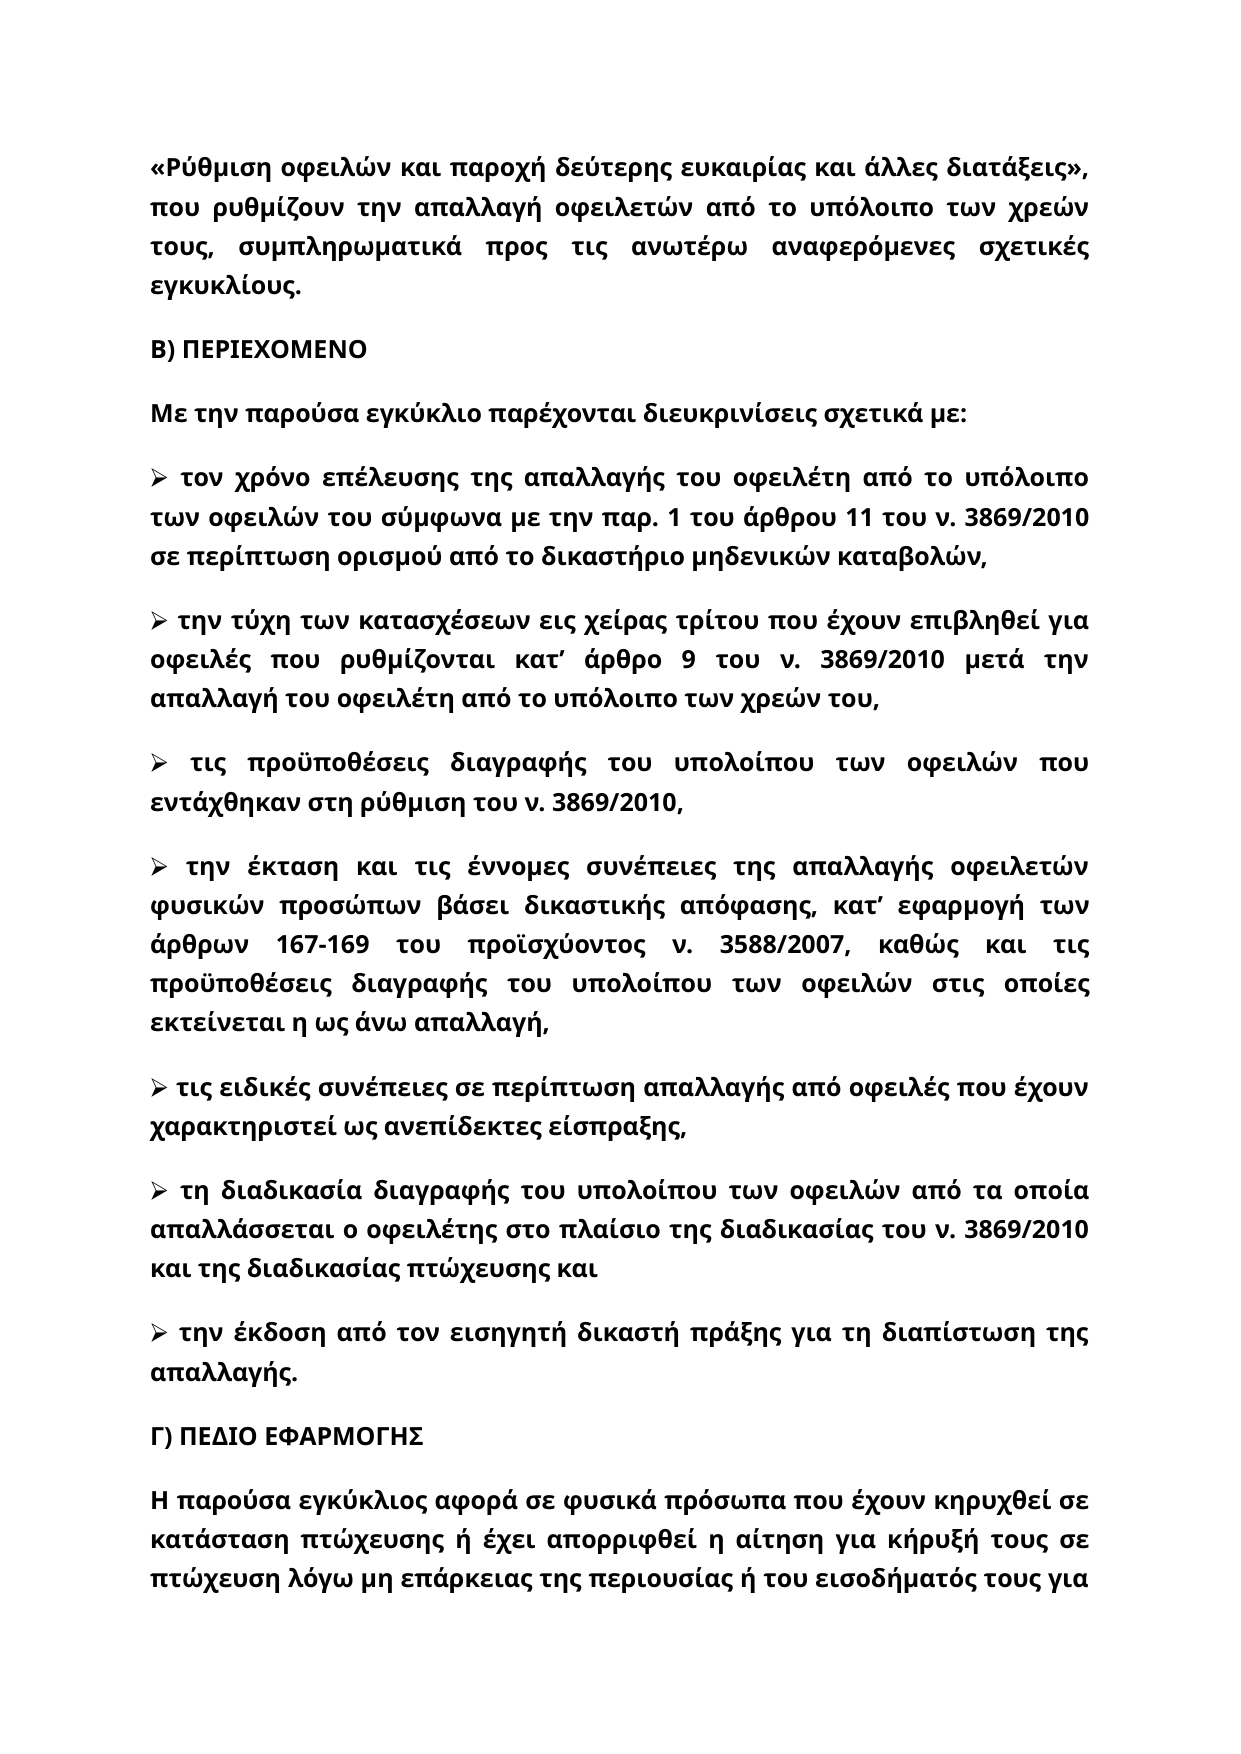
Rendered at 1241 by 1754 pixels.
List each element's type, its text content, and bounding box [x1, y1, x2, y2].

text Με την παρούσα εγκύκλιο παρέχονται διευκρινίσεις σχετικά με: [150, 396, 1090, 430]
text ⮚ την έκταση και τις έννομες συνέπειες της απαλλαγής οφειλετών φυσικών προσώπων βάσει δικαστικής απόφασης, κατ’ εφαρμογή των άρθρων 167-169 του προϊσχύοντος ν. 3588/2007, καθώς και τις προϋποθέσεις διαγραφής του υπολοίπου των οφειλών στις οποίες εκτείνεται η ως άνω απαλλαγή, [150, 848, 1090, 1039]
text ⮚ τη διαδικασία διαγραφής του υπολοίπου των οφειλών από τα οποία απαλλάσσεται ο οφειλέτης στο πλαίσιο της διαδικασίας του ν. 3869/2010 και της διαδικασίας πτώχευσης και [150, 1172, 1090, 1285]
text ⮚ τις ειδικές συνέπειες σε περίπτωση απαλλαγής από οφειλές που έχουν χαρακτηριστεί ως ανεπίδεκτες είσπραξης, [150, 1069, 1090, 1142]
text «Ρύθμιση οφειλών και παροχή δεύτερης ευκαιρίας και άλλες διατάξεις», που ρυθμίζουν την απαλλαγή οφειλετών από το υπόλοιπο των χρεών τους, συμπληρωματικά προς τις ανωτέρω αναφερόμενες σχετικές εγκυκλίους. [150, 150, 1090, 302]
text ⮚ την τύχη των κατασχέσεων εις χείρας τρίτου που έχουν επιβληθεί για οφειλές που ρυθμίζονται κατ’ άρθρο 9 του ν. 3869/2010 μετά την απαλλαγή του οφειλέτη από το υπόλοιπο των χρεών του, [150, 602, 1090, 715]
text Β) ΠΕΡΙΕΧΟΜΕΝΟ [150, 332, 1090, 366]
text Γ) ΠΕΔΙΟ ΕΦΑΡΜΟΓΗΣ [150, 1418, 1090, 1452]
text ⮚ την έκδοση από τον εισηγητή δικαστή πράξης για τη διαπίστωση της απαλλαγής. [150, 1315, 1090, 1388]
text Η παρούσα εγκύκλιος αφορά σε φυσικά πρόσωπα που έχουν κηρυχθεί σε κατάσταση πτώχευσης ή έχει απορριφθεί η αίτηση για κήρυξή τους σε πτώχευση λόγω μη επάρκειας της περιουσίας ή του εισοδήματός τους για [150, 1482, 1090, 1595]
text ⮚ τις προϋποθέσεις διαγραφής του υπολοίπου των οφειλών που εντάχθηκαν στη ρύθμιση του ν. 3869/2010, [150, 745, 1090, 818]
text ⮚ τον χρόνο επέλευσης της απαλλαγής του οφειλέτη από το υπόλοιπο των οφειλών του σύμφωνα με την παρ. 1 του άρθρου 11 του ν. 3869/2010 σε περίπτωση ορισμού από το δικαστήριο μηδενικών καταβολών, [150, 460, 1090, 572]
